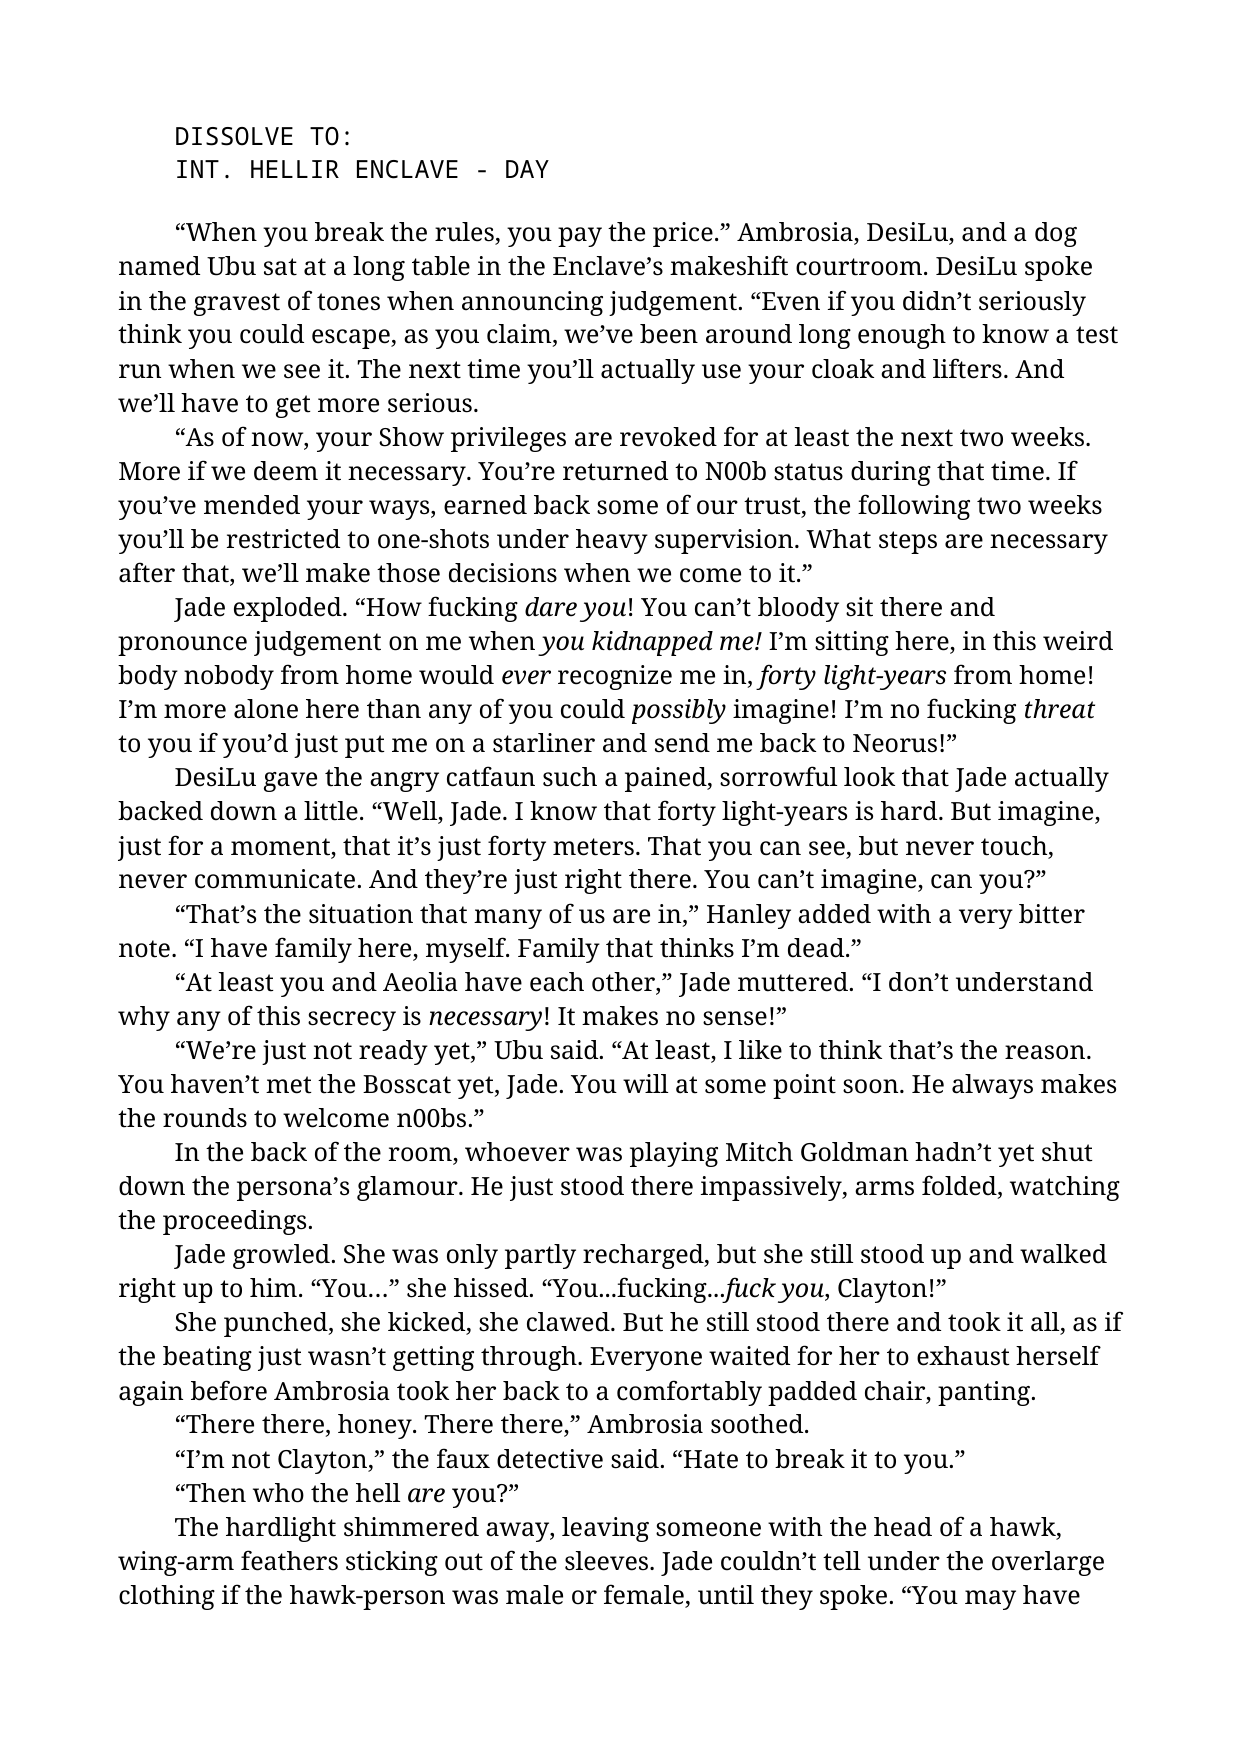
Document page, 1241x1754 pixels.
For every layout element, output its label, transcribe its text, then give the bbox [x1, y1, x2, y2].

text She punched, she kicked, she clawed. But he still stood there and took it all, as if the beating just wasn’t getting through. Everyone waited for her to exhaust herself again before Ambrosia took her back to a comfortably padded chair, panting. [118, 1305, 1122, 1407]
text Jade growled. She was only partly recharged, but she still stood up and walked right up to him. “You…” she hissed. “You...fucking...fuck you, Clayton!” [118, 1237, 1122, 1305]
text “There there, honey. There there,” Ambrosia soothed. [118, 1407, 1122, 1441]
text “That’s the situation that many of us are in,” Hanley added with a very bitter note. “I have family here, myself. Family that thinks I’m dead.” [118, 896, 1122, 964]
text DISSOLVE TO: [118, 118, 1122, 152]
text “I’m not Clayton,” the faux detective said. “Hate to break it to you.” [118, 1441, 1122, 1475]
text “We’re just not ready yet,” Ubu said. “At least, I like to think that’s the reason. You haven’t met the Bosscat yet, Jade. You will at some point soon. He always makes the rounds to welcome n00bs.” [118, 1032, 1122, 1135]
text “Then who the hell are you?” [118, 1475, 1122, 1509]
text Jade exploded. “How fucking dare you! You can’t bloody sit there and pronounce judgement on me when you kidnapped me! I’m sitting here, in this weird body nobody from home would ever recognize me in, forty light-years from home! I’m more alone here than any of you could possibly imagine! I’m no fucking threat to you if you’d just put me on a starliner and send me back to Neorus!” [118, 590, 1122, 760]
text “At least you and Aeolia have each other,” Jade muttered. “I don’t understand why any of this secrecy is necessary! It makes no sense!” [118, 964, 1122, 1032]
text INT. HELLIR ENCLAVE - DAY [118, 152, 1122, 186]
text The hardlight shimmered away, leaving someone with the head of a hawk, wing-arm feathers sticking out of the sleeves. Jade couldn’t tell under the overlarge clothing if the hawk-person was male or female, until they spoke. “You may have [118, 1509, 1122, 1612]
text In the back of the room, whoever was playing Mitch Goldman hadn’t yet shut down the persona’s glamour. He just stood there impassively, arms folded, watching the proceedings. [118, 1135, 1122, 1237]
text “When you break the rules, you pay the price.” Ambrosia, DesiLu, and a dog named Ubu sat at a long table in the Enclave’s makeshift courtroom. DesiLu spoke in the gravest of tones when announcing judgement. “Even if you didn’t seriously think you could escape, as you claim, we’ve been around long enough to know a test run when we see it. The next time you’ll actually use your cloak and lifters. And we’ll have to get more serious. [118, 215, 1122, 419]
text “As of now, your Show privileges are revoked for at least the next two weeks. More if we deem it necessary. You’re returned to N00b status during that time. If you’ve mended your ways, earned back some of our trust, the following two weeks you’ll be restricted to one-shots under heavy supervision. What steps are necessary after that, we’ll make those decisions when we come to it.” [118, 419, 1122, 590]
text DesiLu gave the angry catfaun such a pained, sorrowful look that Jade actually backed down a little. “Well, Jade. I know that forty light-years is hard. But imagine, just for a moment, that it’s just forty meters. That you can see, but never touch, never communicate. And they’re just right there. You can’t imagine, can you?” [118, 760, 1122, 896]
